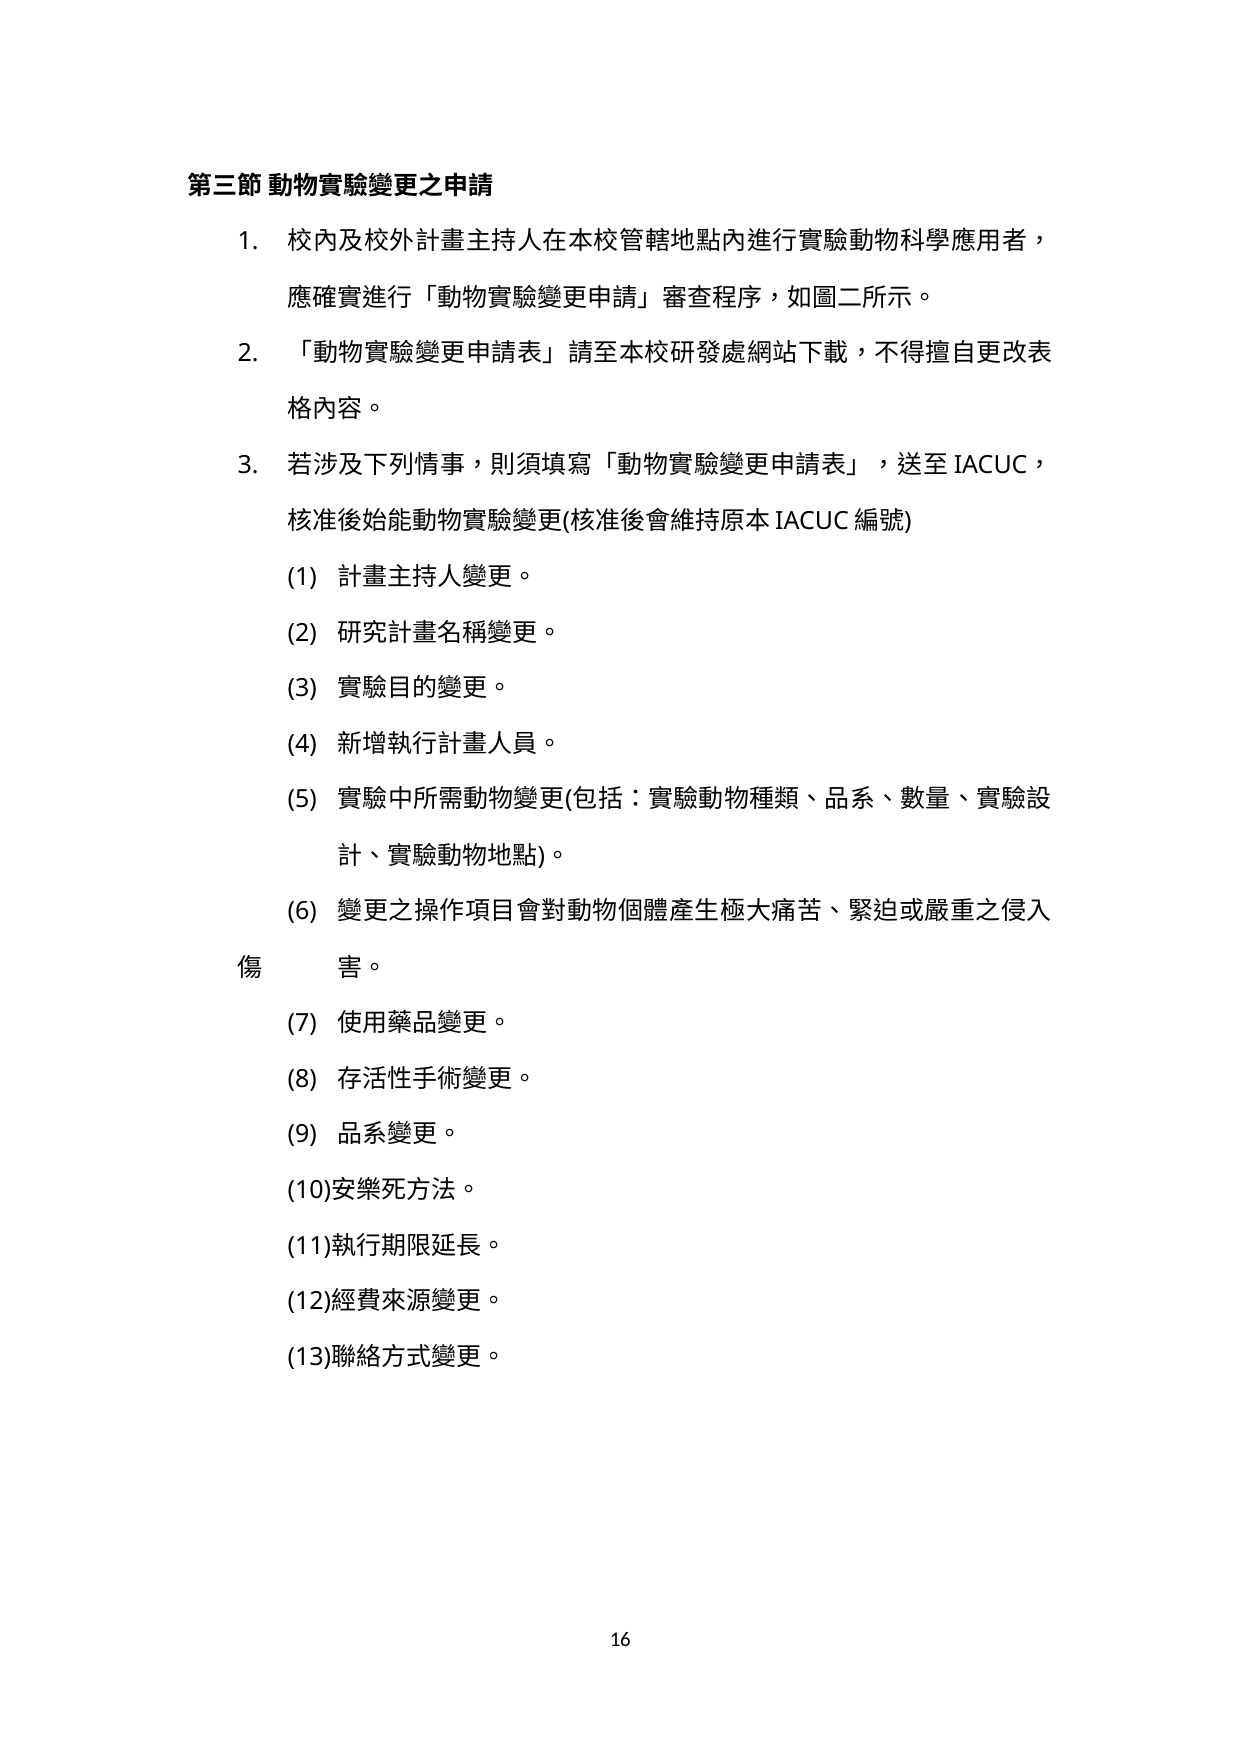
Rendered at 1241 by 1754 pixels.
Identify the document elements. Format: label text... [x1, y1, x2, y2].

text (8) 存活性手術變更。 [237, 1058, 1053, 1095]
list 若涉及下列情事，則須填寫「動物實驗變更申請表」，送至IACUC，核准後始能動物實驗變更(核准後會維持原本IACUC編號) [237, 444, 1053, 538]
text (11)執行期限延長。 [237, 1224, 1053, 1262]
text (3) 實驗目的變更。 [237, 667, 1053, 704]
text (12)經費來源變更。 [237, 1280, 1053, 1318]
text (6) 變更之操作項目會對動物個體產生極大痛苦、緊迫或嚴重之侵入傷 害。 [237, 890, 1053, 984]
list 第三節 動物實驗變更之申請 [187, 164, 1053, 202]
text (4) 新增執行計畫人員。 [237, 723, 1053, 760]
list 校內及校外計畫主持人在本校管轄地點內進行實驗動物科學應用者，應確實進行「動物實驗變更申請」審查程序，如圖二所示。 [237, 220, 1053, 314]
text (1) 計畫主持人變更。 [237, 556, 1053, 593]
text (10)安樂死方法。 [237, 1169, 1053, 1206]
text (2) 研究計畫名稱變更。 [237, 611, 1053, 649]
text (5) 實驗中所需動物變更(包括：實驗動物種類、品系、數量、實驗設 計、實驗動物地點)。 [262, 778, 1053, 872]
text (7) 使用藥品變更。 [237, 1002, 1053, 1039]
text (13)聯絡方式變更。 [237, 1336, 1053, 1373]
text (9) 品系變更。 [237, 1113, 1053, 1151]
list 「動物實驗變更申請表」請至本校研發處網站下載，不得擅自更改表格內容。 [237, 332, 1053, 426]
